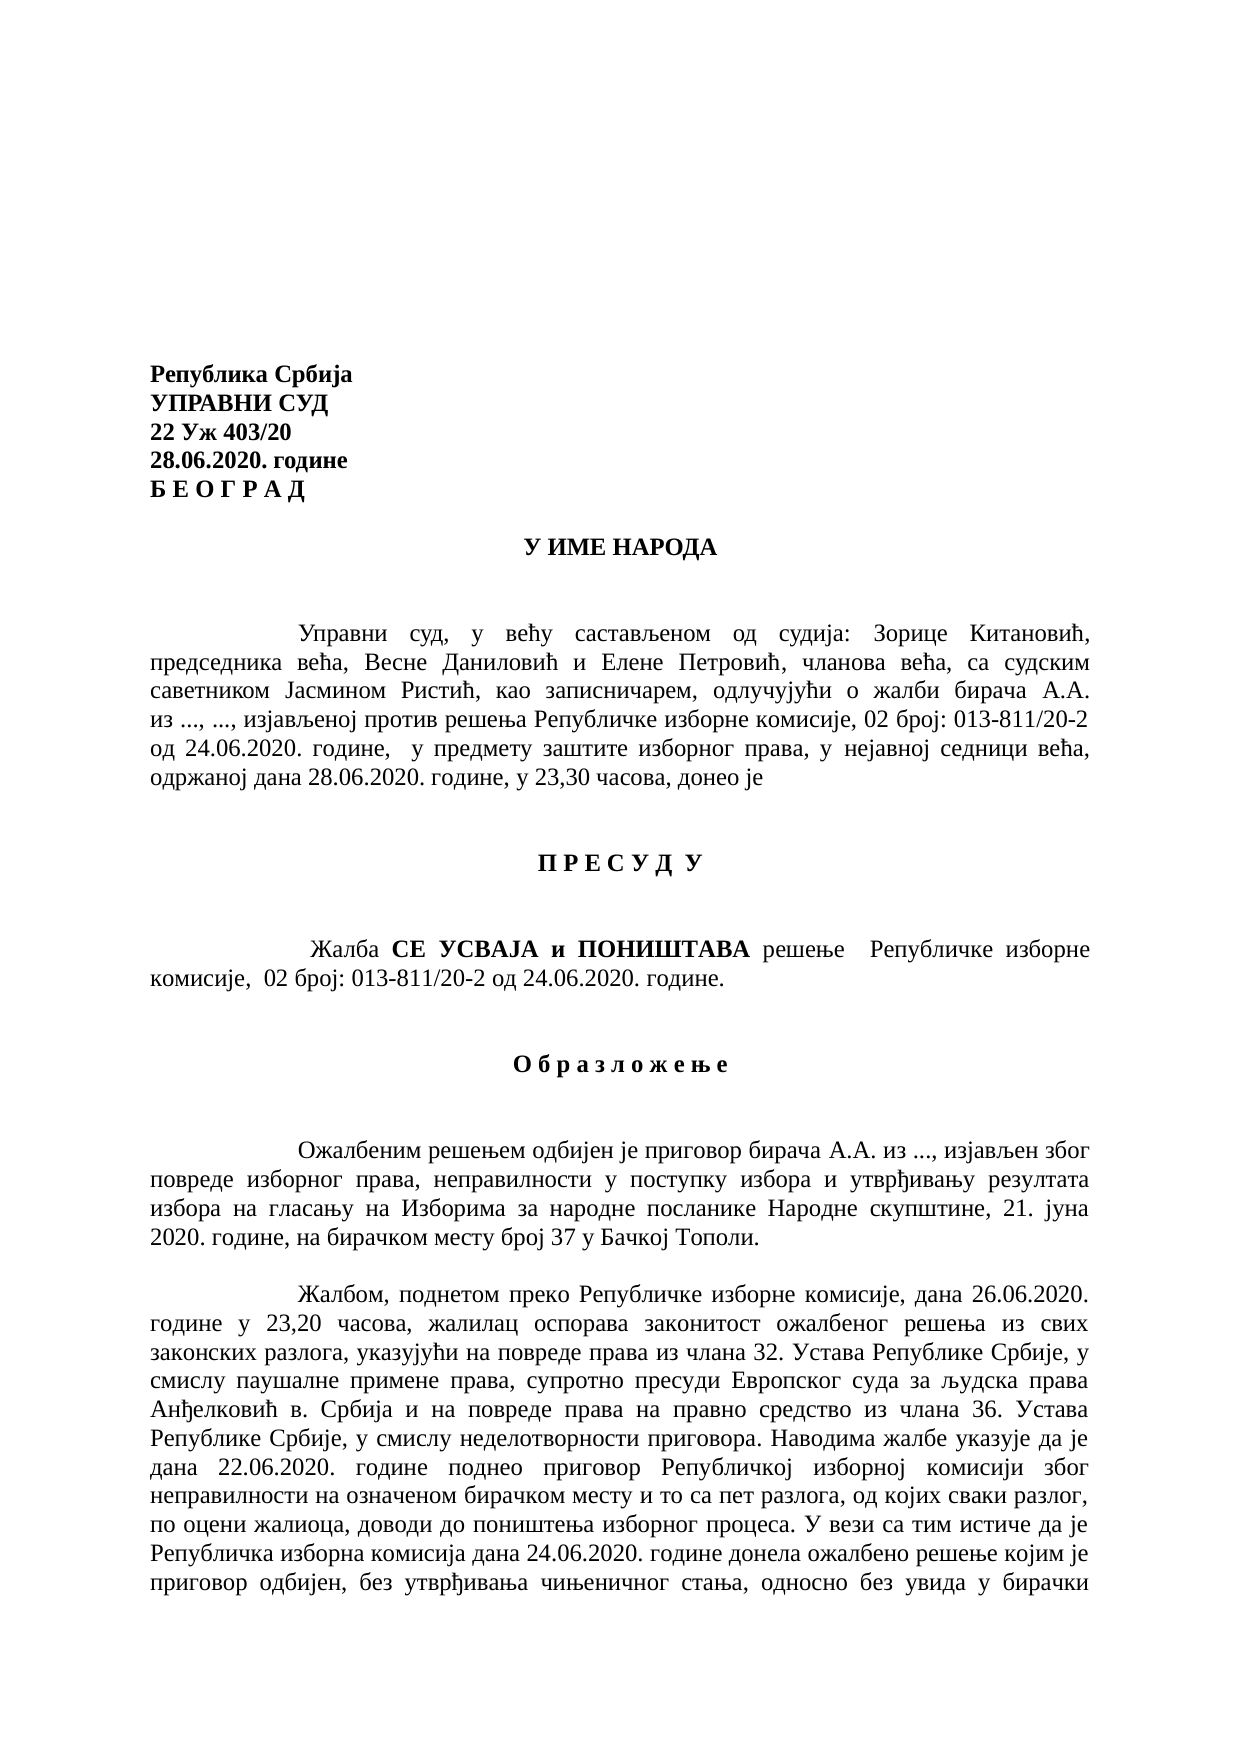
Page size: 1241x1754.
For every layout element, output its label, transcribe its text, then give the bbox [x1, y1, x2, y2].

text Б Е О Г Р А Д [150, 474, 1090, 503]
text Република Србија [150, 148, 1090, 388]
text 28.06.2020. године [150, 445, 1090, 474]
text Жалбом, поднетом преко Републичке изборне комисије, дана 26.06.2020. године у 23,20 часова, жалилац оспорава законитост ожалбеног решења из свих законских разлога, указујући на повреде права из члана 32. Устава Републике Србије, у смислу паушалне примене права, супротно пресуди Европског суда за људска права Анђелковић в. Србија и на повреде права на правно средство из члана 36. Устава Републике Србије, у смислу неделотворности приговора. Наводима жалбе указује да је дана 22.06.2020. године поднео приговор Републичкоj изборној комисији због неправилности на означеном бирачком месту и то са пет разлога, од којих сваки разлог, по оцени жалиоца, доводи до поништења изборног процеса. У вези са тим истиче да је Републичка изборна комисија дана 24.06.2020. године донела ожалбено решење којим је приговор одбијен, без утврђивања чињеничног стања, односно без увида у бирачки [150, 1279, 1090, 1595]
text У ИМЕ НАРОДА [150, 532, 1090, 560]
text О б р а з л о ж е њ е [150, 1049, 1090, 1078]
text Ожалбеним решењем одбијен је приговор бирача А.А. из ..., изјављен због повреде изборног права, неправилности у поступку избора и утврђивању резултата избора на гласању на Изборима за народне посланике Народне скупштине, 21. јуна 2020. године, на бирачком месту број 37 у Бачкој Тополи. [150, 1135, 1090, 1250]
text 22 Уж 403/20 [150, 417, 1090, 445]
text УПРАВНИ СУД [150, 388, 1090, 417]
text Управни суд, у већу састављеном од судија: Зорице Китановић, председника већа, Весне Даниловић и Елене Петровић, чланова већа, са судским саветником Јасмином Ристић, као записничарем, одлучујући о жалби бирача А.А. из ..., ..., изјављеној против решења Републичке изборне комисије, 02 број: 013-811/20-2 од 24.06.2020. године, у предмету заштите изборног права, у нејавној седници већа, одржаној дана 28.06.2020. године, у 23,30 часова, донео је [150, 618, 1090, 790]
text П Р Е С У Д У [150, 848, 1090, 877]
text Жалба СЕ УСВАЈА и ПОНИШТАВА решење Републичке изборне комисије, 02 број: 013-811/20-2 од 24.06.2020. године. [150, 934, 1090, 992]
